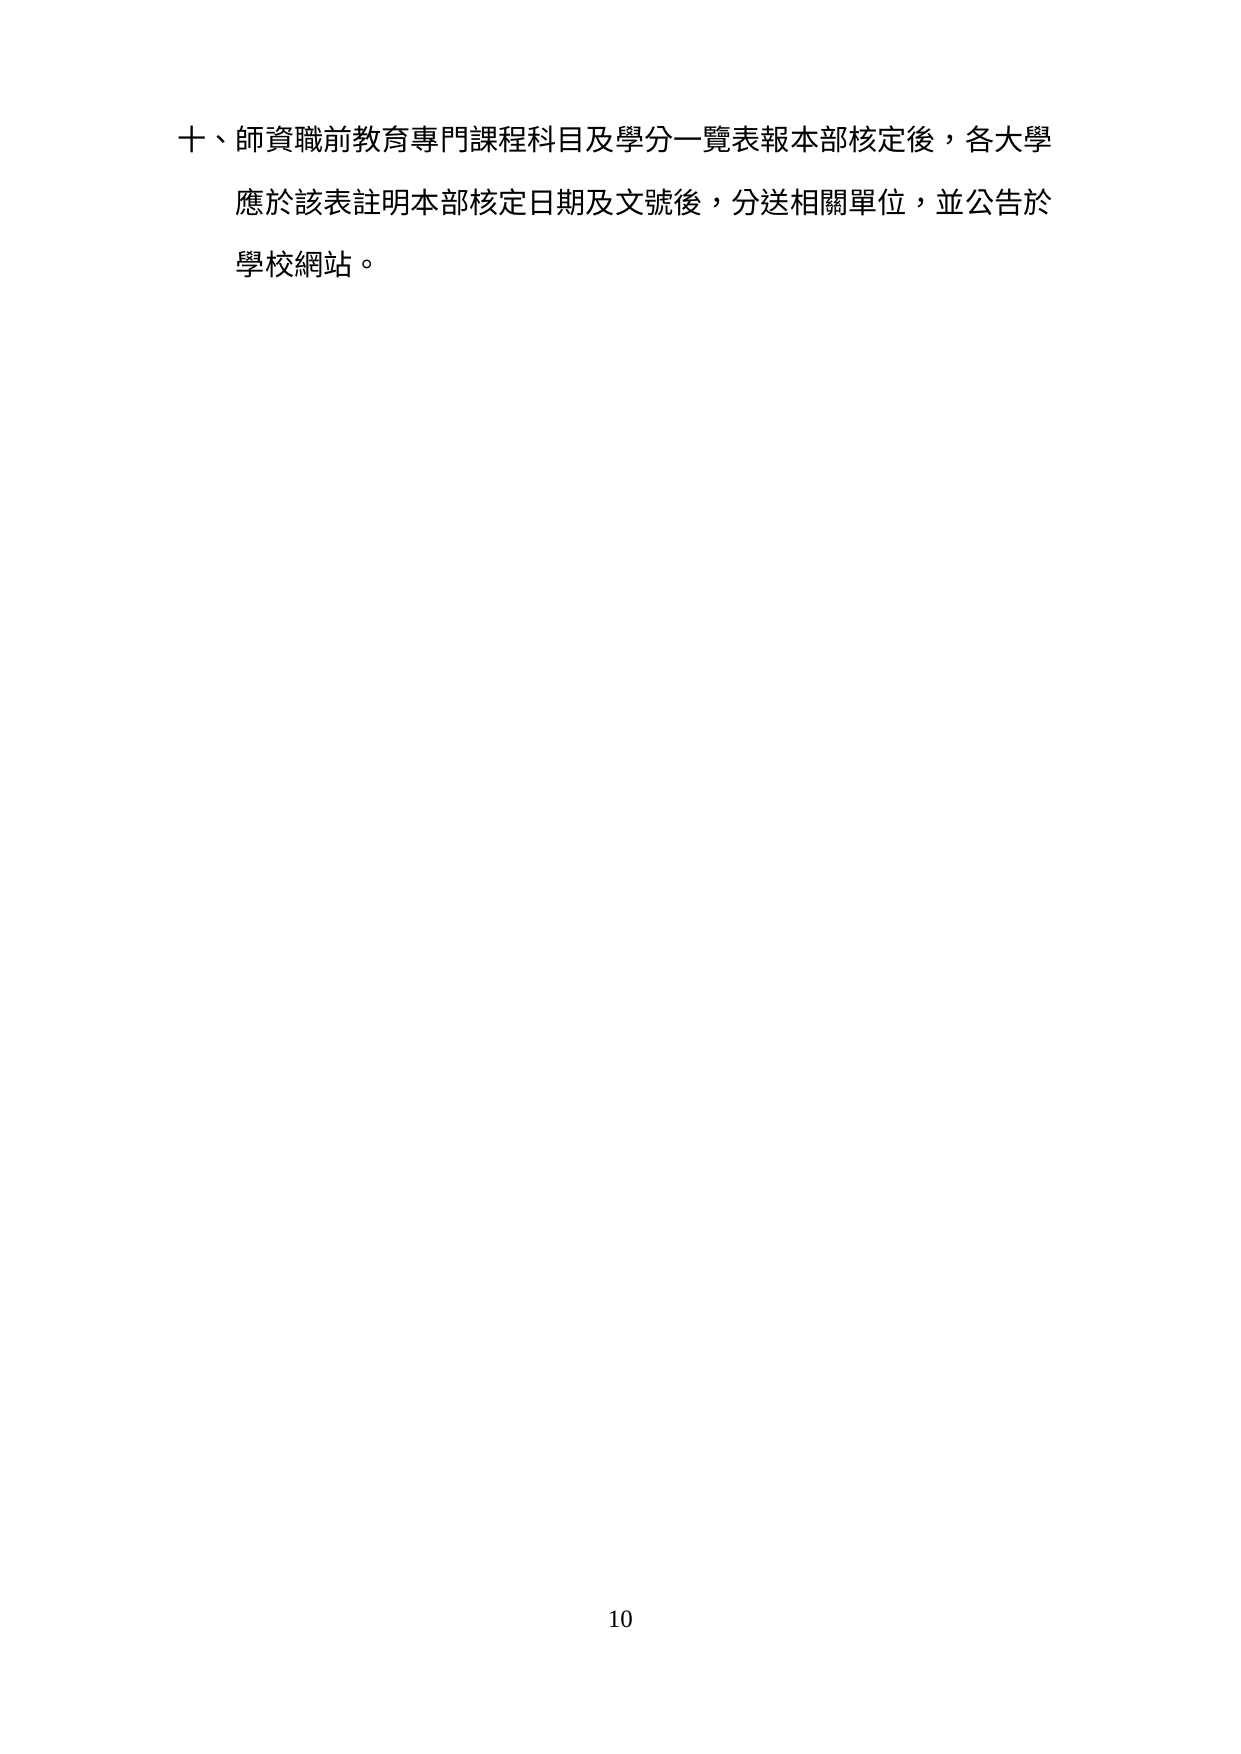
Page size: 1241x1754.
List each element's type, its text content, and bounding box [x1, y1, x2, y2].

text 十、師資職前教育專門課程科目及學分一覽表報本部核定後，各大學應於該表註明本部核定日期及文號後，分送相關單位，並公告於學校網站。 [177, 96, 1063, 284]
